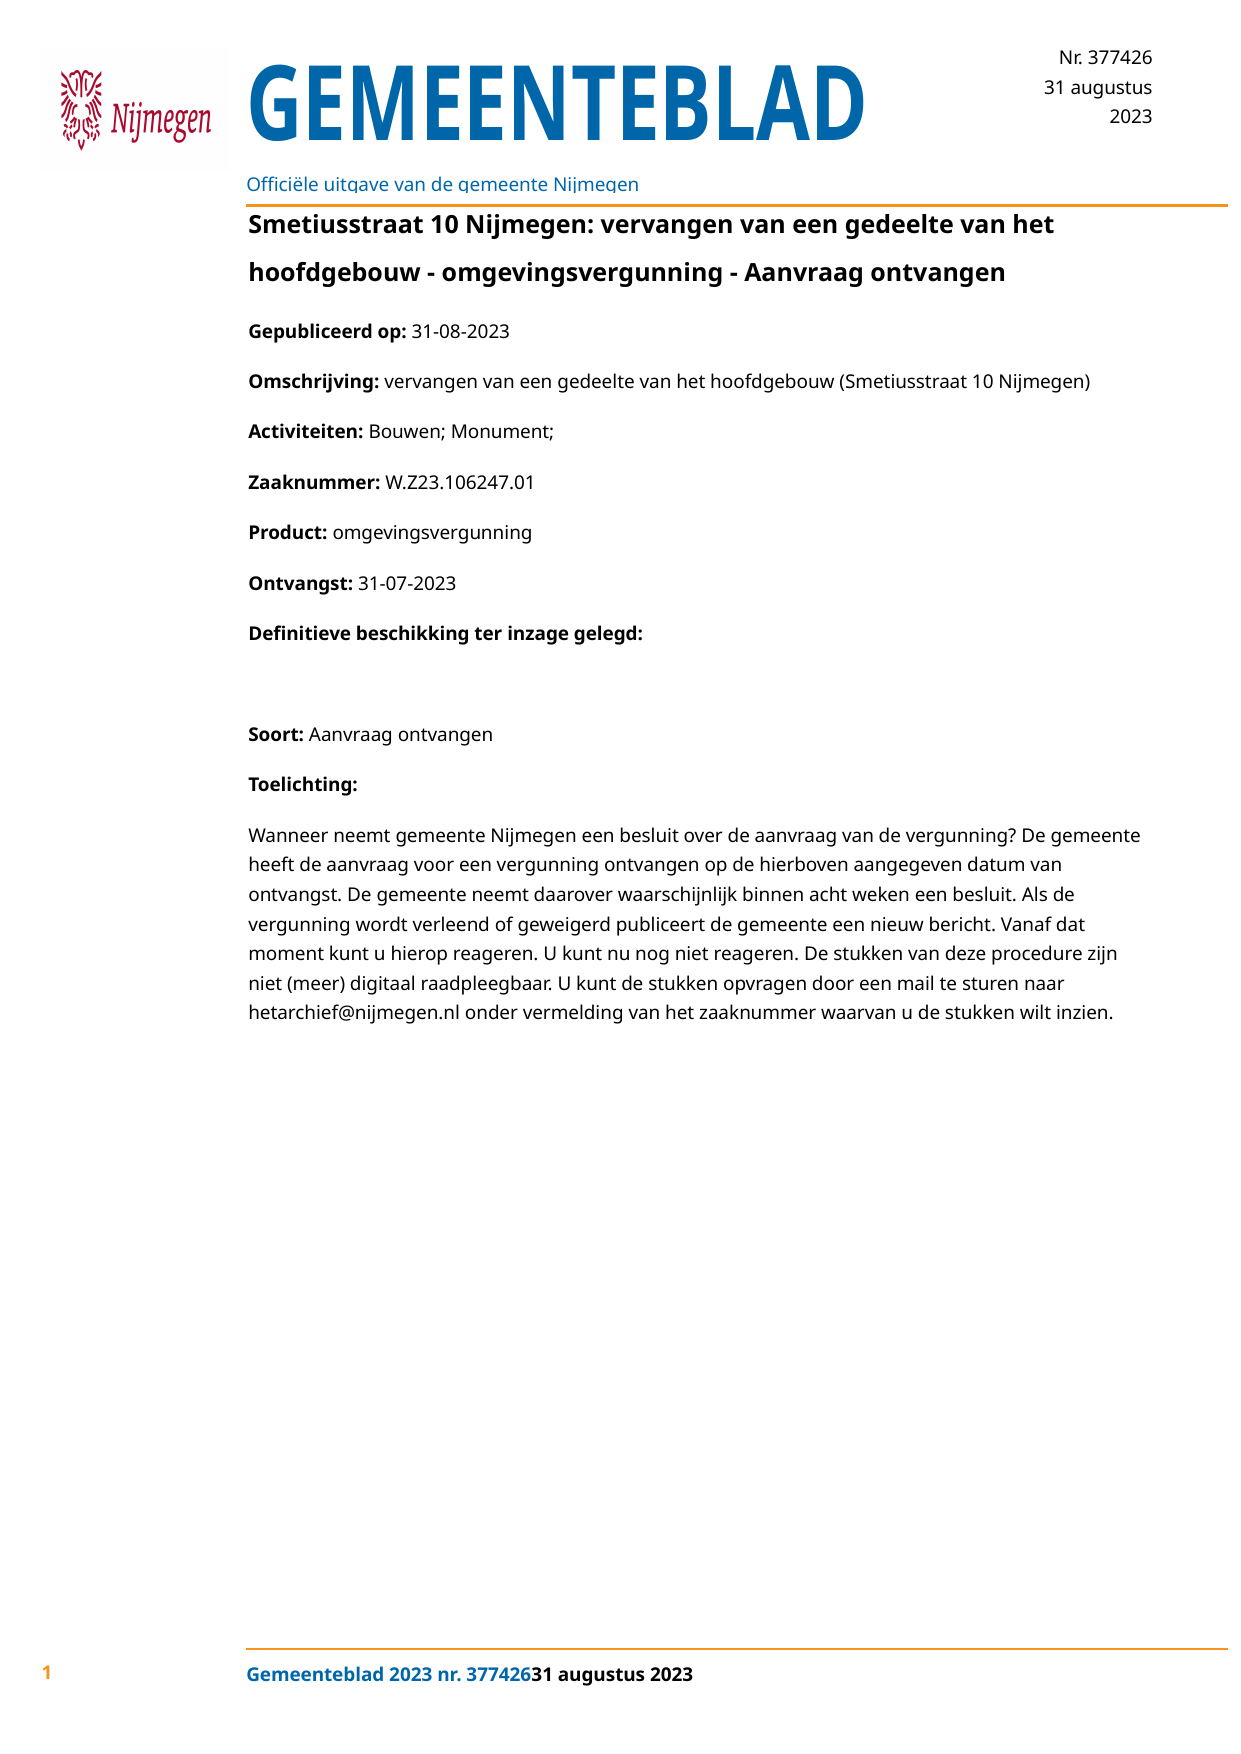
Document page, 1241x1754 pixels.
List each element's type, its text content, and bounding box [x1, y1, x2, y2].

text Wanneer neemt gemeente Nijmegen een besluit over de aanvraag van de vergunning? De gemeente heeft de aanvraag voor een vergunning ontvangen op de hierboven aangegeven datum van ontvangst. De gemeente neemt daarover waarschijnlijk binnen acht weken een besluit. Als de vergunning wordt verleend of geweigerd publiceert de gemeente een nieuw bericht. Vanaf dat moment kunt u hierop reageren. U kunt nu nog niet reageren. De stukken van deze procedure zijn niet (meer) digitaal raadpleegbaar. U kunt de stukken opvragen door een mail te sturen naar hetarchief@nijmegen.nl onder vermelding van het zaaknummer waarvan u de stukken wilt inzien. [248, 822, 1152, 1025]
text Definitieve beschikking ter inzage gelegd: [248, 620, 1152, 646]
text Omschrijving: vervangen van een gedeelte van het hoofdgebouw (Smetiusstraat 10 Nijmegen) [248, 368, 1152, 394]
text Smetiusstraat 10 Nijmegen: vervangen van een gedeelte van het hoofdgebouw - omgevingsvergunning - Aanvraag ontvangen [248, 207, 1152, 288]
text Activiteiten: Bouwen; Monument; [248, 419, 1152, 444]
text Soort: Aanvraag ontvangen [248, 721, 1152, 747]
text Ontvangst: 31-07-2023 [248, 570, 1152, 596]
picture [41, 47, 231, 172]
text Toelichting: [248, 772, 1152, 797]
text Zaaknummer: W.Z23.106247.01 [248, 469, 1152, 495]
text Gepubliceerd op: 31-08-2023 [248, 318, 1152, 344]
text Product: omgevingsvergunning [248, 519, 1152, 545]
